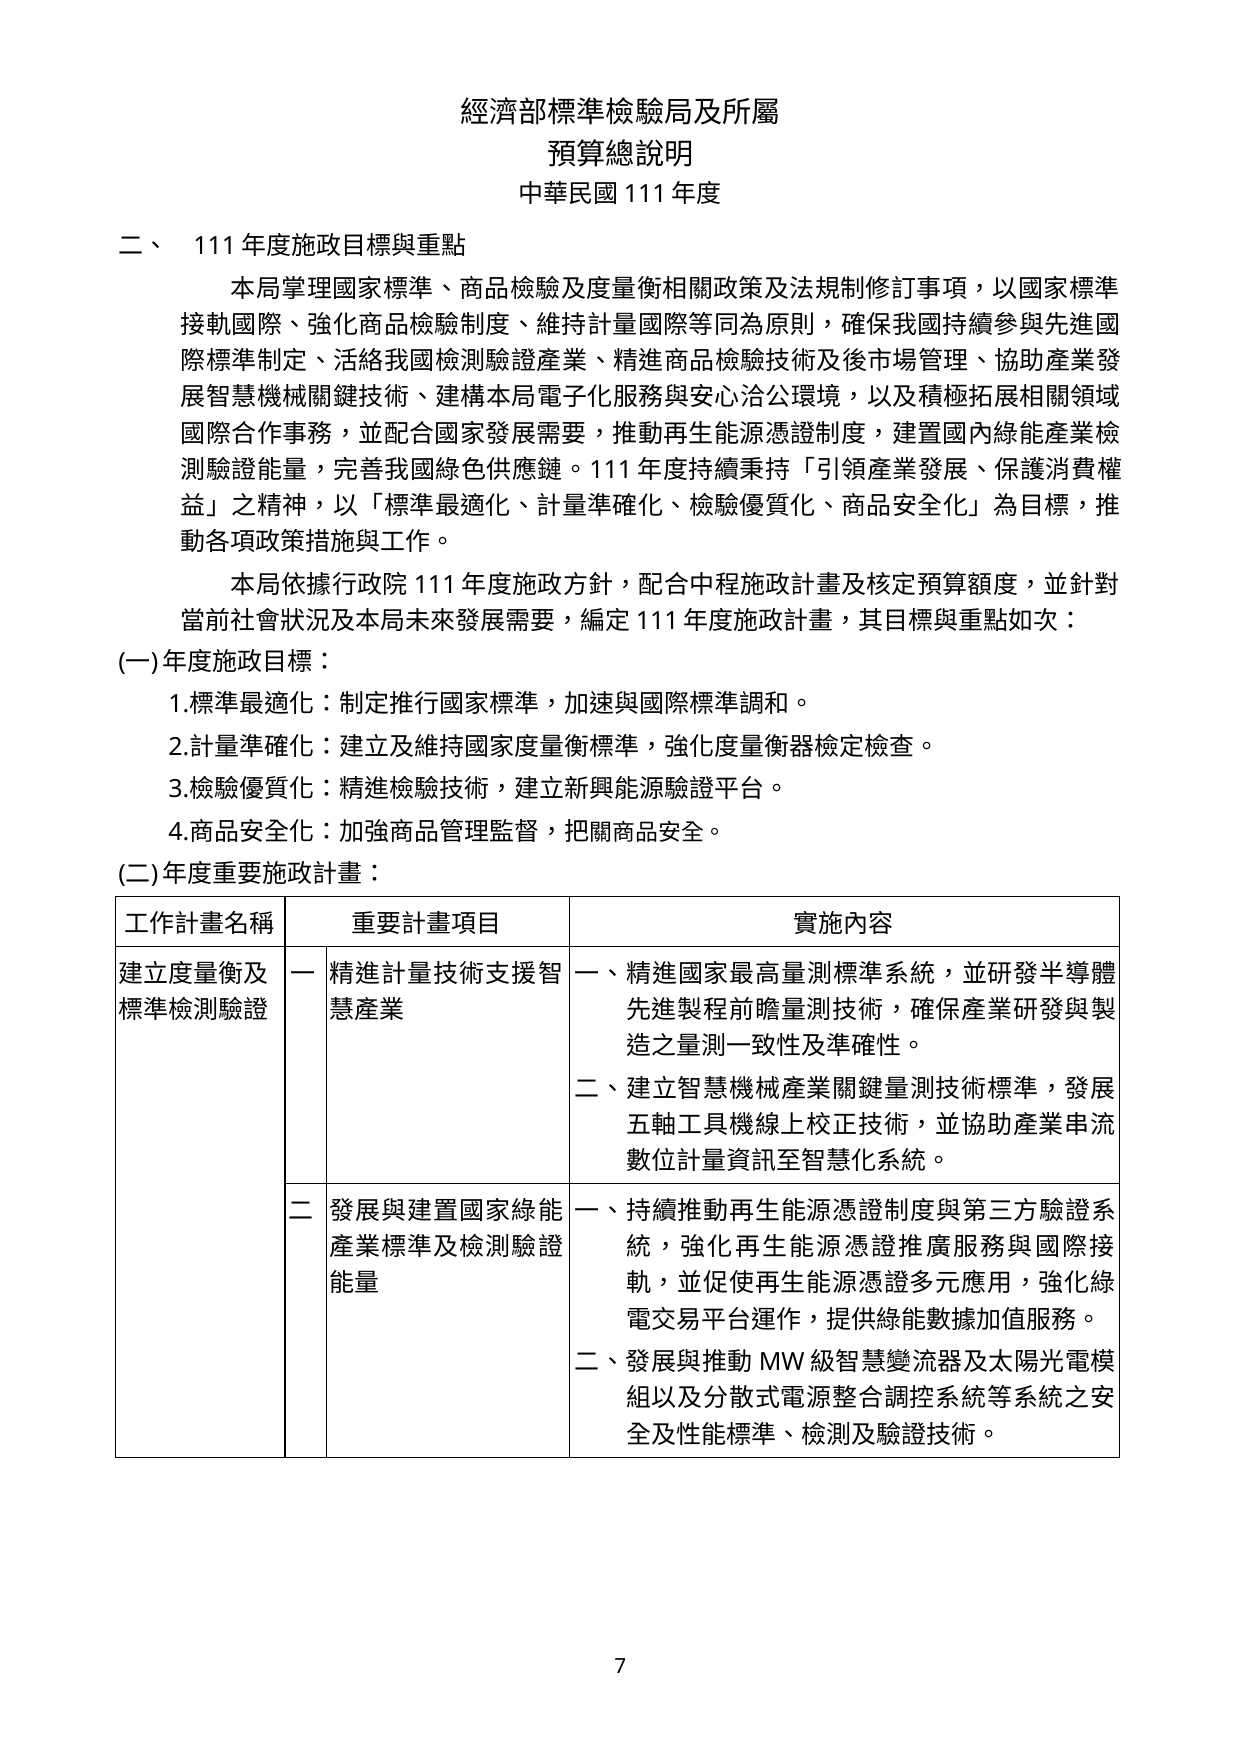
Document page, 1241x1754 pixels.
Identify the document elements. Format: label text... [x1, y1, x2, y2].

table_cell 二 [286, 1184, 326, 1457]
text 2.計量準確化：建立及維持國家度量衡標準，強化度量衡器檢定檢查。 [168, 726, 1109, 762]
list 年度重要施政計畫： [118, 853, 1122, 890]
text 3.檢驗優質化：精進檢驗技術，建立新興能源驗證平台。 [168, 768, 1109, 805]
text 4.商品安全化：加強商品管理監督，把關商品安全。 [168, 811, 1109, 847]
table_cell 一 [286, 947, 326, 1183]
text 本局依據行政院111年度施政方針，配合中程施政計畫及核定預算額度，並針對當前社會狀況及本局未來發展需要，編定111年度施政計畫，其目標與重點如次： [181, 564, 1122, 637]
list 111年度施政目標與重點 [118, 228, 1122, 262]
table_header 重要計畫項目 [286, 897, 569, 946]
table_cell 發展與建置國家綠能產業標準及檢測驗證能量 [327, 1184, 569, 1457]
table_header 工作計畫名稱 [116, 897, 284, 946]
table_cell 一、持續推動再生能源憑證制度與第三方驗證系統，強化再生能源憑證推廣服務與國際接軌，並促使再生能源憑證多元應用，強化綠電交易平台運作，提供綠能數據加值服務。 二、發展與推動MW級智慧變流器及太陽光電模組以及分散式電源整合調控系統等系統之安全及性能標準、檢測及驗證技術。 [570, 1184, 1119, 1457]
table_header 實施內容 [570, 897, 1119, 946]
text 本局掌理國家標準、商品檢驗及度量衡相關政策及法規制修訂事項，以國家標準接軌國際、強化商品檢驗制度、維持計量國際等同為原則，確保我國持續參與先進國際標準制定、活絡我國檢測驗證產業、精進商品檢驗技術及後市場管理、協助產業發展智慧機械關鍵技術、建構本局電子化服務與安心洽公環境，以及積極拓展相關領域國際合作事務，並配合國家發展需要，推動再生能源憑證制度，建置國內綠能產業檢測驗證能量，完善我國綠色供應鏈。111年度持續秉持「引領產業發展、保護消費權益」之精神，以「標準最適化、計量準確化、檢驗優質化、商品安全化」為目標，推動各項政策措施與工作。 [181, 268, 1122, 558]
table_cell 精進計量技術支援智慧產業 [327, 947, 569, 1183]
text 1.標準最適化：制定推行國家標準，加速與國際標準調和。 [168, 683, 1109, 720]
list 年度施政目標： [118, 643, 1122, 677]
table_cell 建立度量衡及標準檢測驗證 [116, 947, 284, 1457]
table_cell 一、精進國家最高量測標準系統，並研發半導體先進製程前瞻量測技術，確保產業研發與製造之量測一致性及準確性。 二、建立智慧機械產業關鍵量測技術標準，發展五軸工具機線上校正技術，並協助產業串流數位計量資訊至智慧化系統。 [570, 947, 1119, 1183]
